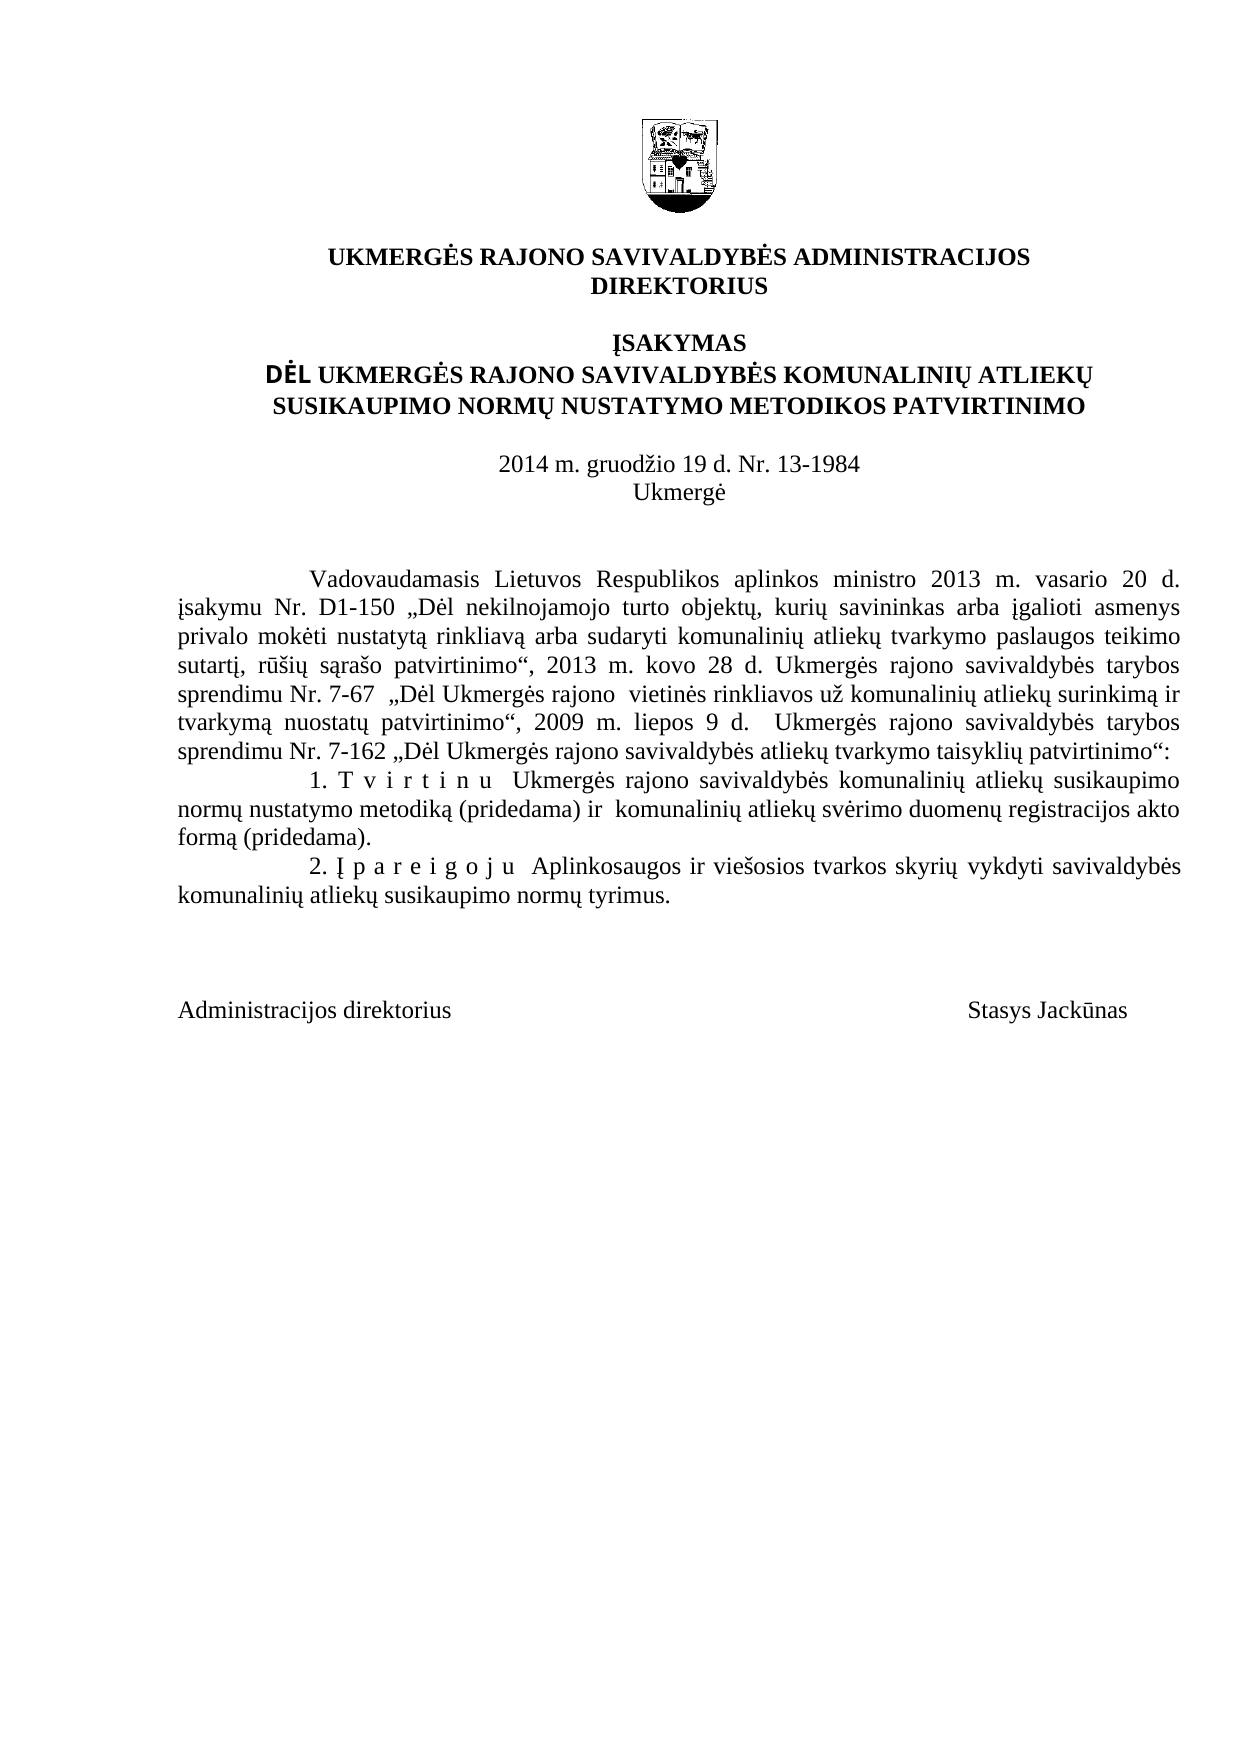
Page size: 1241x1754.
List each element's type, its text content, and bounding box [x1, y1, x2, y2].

text UKMERGĖS RAJONO SAVIVALDYBĖS ADMINISTRACIJOS [177, 242, 1181, 271]
text Administracijos direktorius Stasys Jackūnas [177, 995, 1181, 1024]
text 2014 m. gruodžio 19 d. Nr. 13-1984 [177, 449, 1181, 477]
text ĮSAKYMAS [177, 328, 1181, 357]
text 1. T v i r t i n u Ukmergės rajono savivaldybės komunalinių atliekų susikaupimo normų nustatymo metodiką (pridedama) ir komunalinių atliekų svėrimo duomenų registracijos akto formą (pridedama). [177, 765, 1181, 851]
text DĖL UKMERGĖS RAJONO SAVIVALDYBĖS KOMUNALINIŲ ATLIEKŲ SUSIKAUPIMO NORMŲ NUSTATYMO METODIKOS PATVIRTINIMO [177, 357, 1181, 420]
text Vadovaudamasis Lietuvos Respublikos aplinkos ministro 2013 m. vasario 20 d. įsakymu Nr. D1-150 „Dėl nekilnojamojo turto objektų, kurių savininkas arba įgalioti asmenys privalo mokėti nustatytą rinkliavą arba sudaryti komunalinių atliekų tvarkymo paslaugos teikimo sutartį, rūšių sąrašo patvirtinimo“, 2013 m. kovo 28 d. Ukmergės rajono savivaldybės tarybos sprendimu Nr. 7-67 „Dėl Ukmergės rajono vietinės rinkliavos už komunalinių atliekų surinkimą ir tvarkymą nuostatų patvirtinimo“, 2009 m. liepos 9 d. Ukmergės rajono savivaldybės tarybos sprendimu Nr. 7-162 „Dėl Ukmergės rajono savivaldybės atliekų tvarkymo taisyklių patvirtinimo“: [177, 564, 1181, 765]
text 2. Į p a r e i g o j u Aplinkosaugos ir viešosios tvarkos skyrių vykdyti savivaldybės komunalinių atliekų susikaupimo normų tyrimus. [177, 851, 1181, 909]
text DIREKTORIUS [177, 271, 1181, 300]
text Ukmergė [177, 477, 1181, 506]
